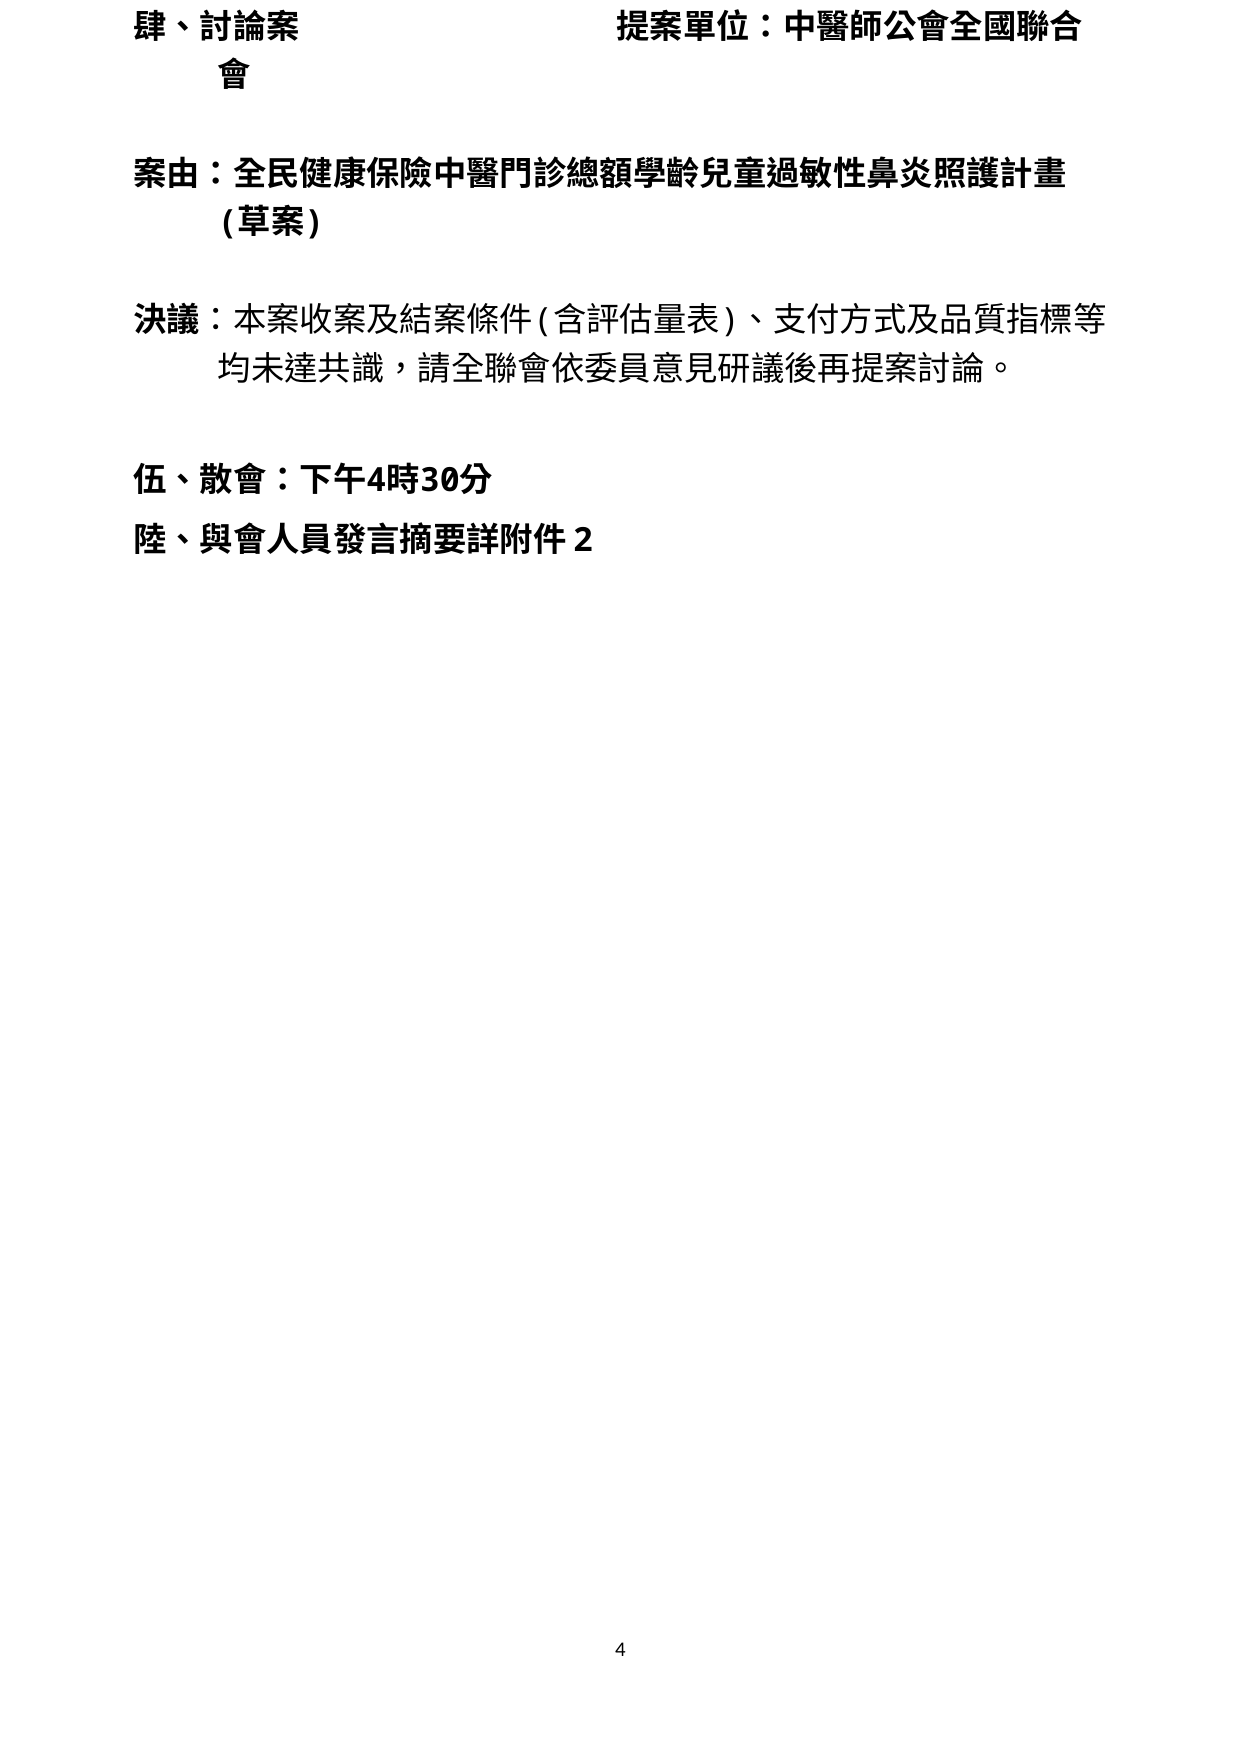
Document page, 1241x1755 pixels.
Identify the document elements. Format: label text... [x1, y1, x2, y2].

text 陸、與會人員發言摘要詳附件2 [133, 513, 1107, 562]
text 肆、討論案 提案單位：中醫師公會全國聯合會 [133, 0, 1107, 96]
text 伍、散會：下午4時30分 [133, 452, 1107, 501]
text 案由：全民健康保險中醫門診總額學齡兒童過敏性鼻炎照護計畫(草案) [133, 146, 1107, 243]
text 決議：本案收案及結案條件(含評估量表)、支付方式及品質指標等均未達共識，請全聯會依委員意見研議後再提案討論。 [133, 293, 1107, 390]
